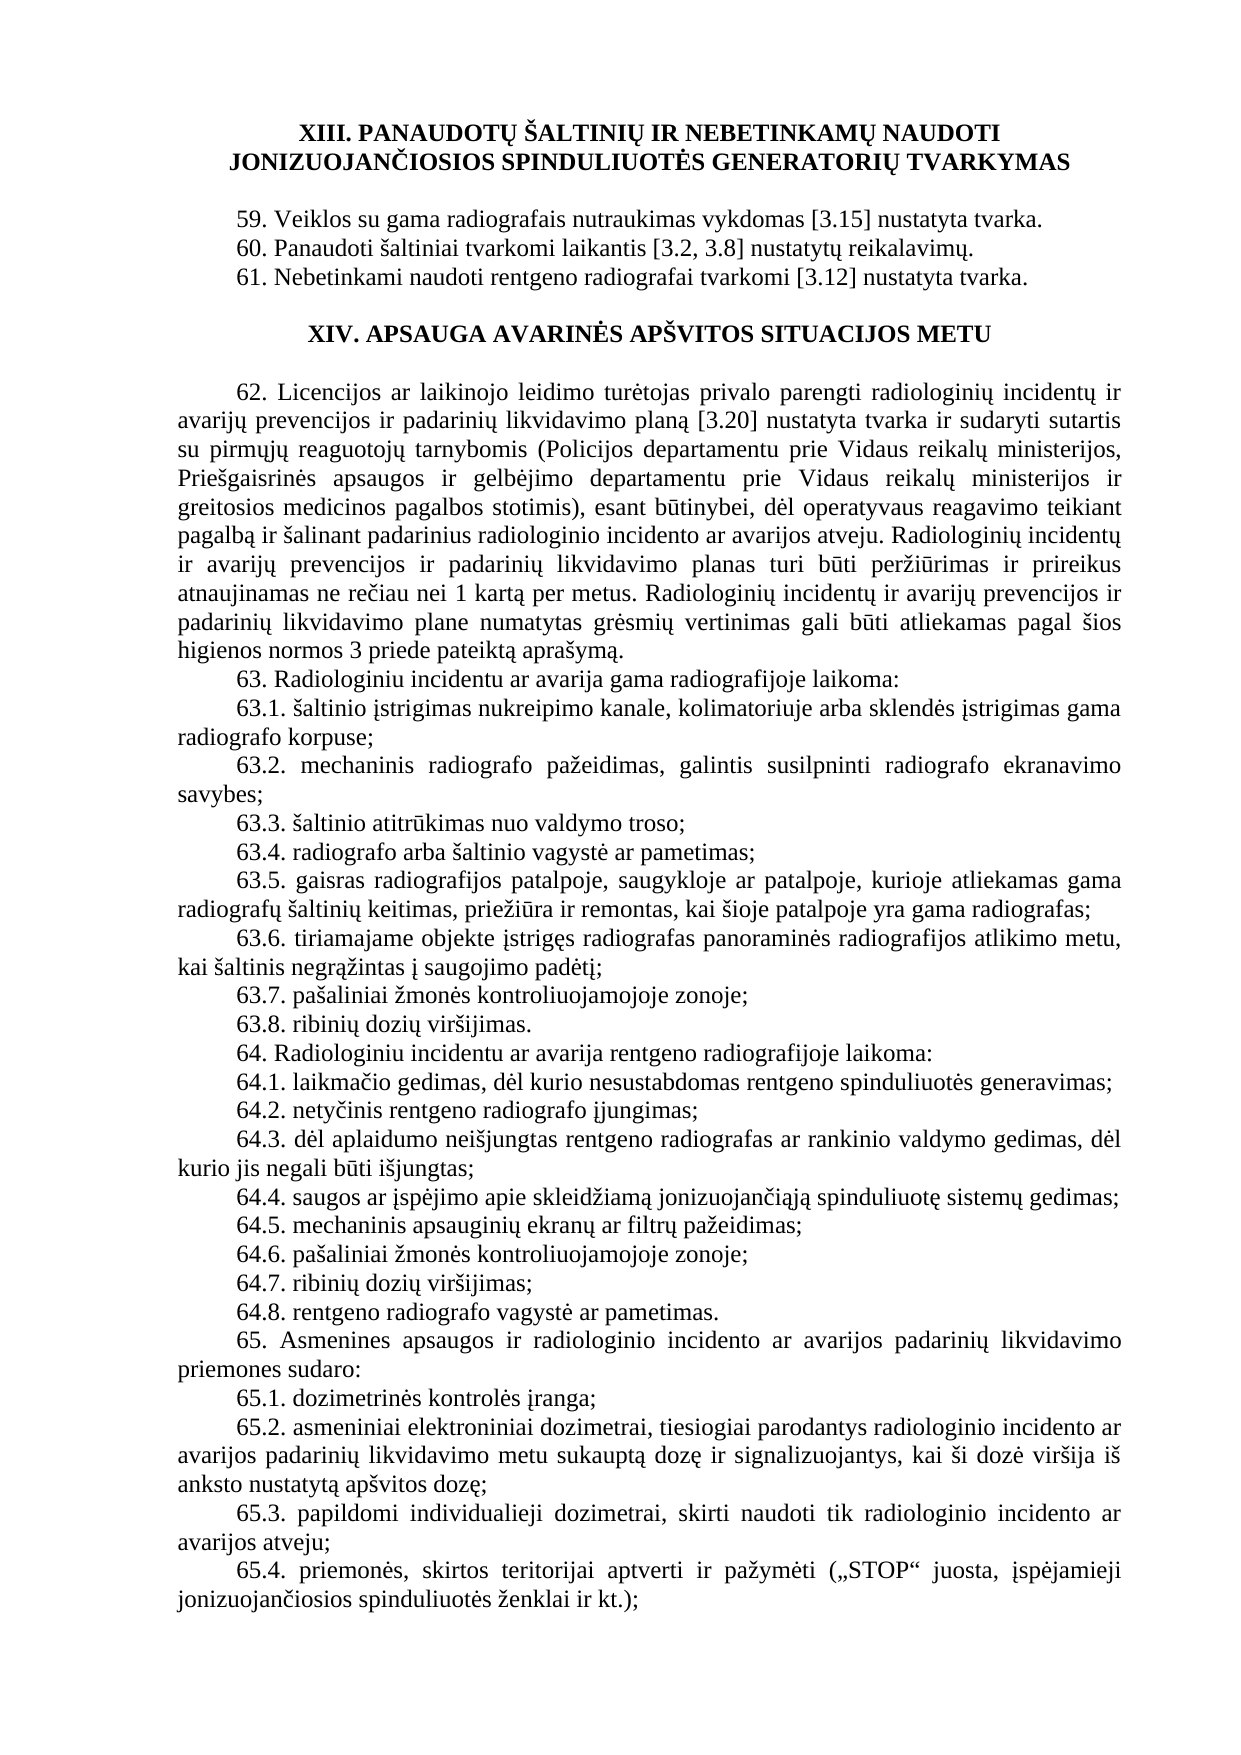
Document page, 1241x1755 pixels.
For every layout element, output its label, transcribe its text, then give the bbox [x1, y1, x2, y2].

text XIV. APSAUGA AVARINĖS APŠVITOS SITUACIJOS METU [177, 319, 1122, 348]
text 63.6. tiriamajame objekte įstrigęs radiografas panoraminės radiografijos atlikimo metu, kai šaltinis negrąžintas į saugojimo padėtį; [177, 923, 1122, 981]
text 64.3. dėl aplaidumo neišjungtas rentgeno radiografas ar rankinio valdymo gedimas, dėl kurio jis negali būti išjungtas; [177, 1124, 1122, 1182]
text 59. Veiklos su gama radiografais nutraukimas vykdomas [3.15] nustatyta tvarka. [177, 204, 1122, 233]
text 65.2. asmeniniai elektroniniai dozimetrai, tiesiogiai parodantys radiologinio incidento ar avarijos padarinių likvidavimo metu sukauptą dozę ir signalizuojantys, kai ši dozė viršija iš anksto nustatytą apšvitos dozę; [177, 1412, 1122, 1498]
text 64.1. laikmačio gedimas, dėl kurio nesustabdomas rentgeno spinduliuotės generavimas; [177, 1067, 1122, 1096]
text 65.4. priemonės, skirtos teritorijai aptverti ir pažymėti („STOP“ juosta, įspėjamieji jonizuojančiosios spinduliuotės ženklai ir kt.); [177, 1556, 1122, 1613]
text 65.1. dozimetrinės kontrolės įranga; [177, 1383, 1122, 1412]
text 60. Panaudoti šaltiniai tvarkomi laikantis [3.2, 3.8] nustatytų reikalavimų. [177, 233, 1122, 262]
text 62. Licencijos ar laikinojo leidimo turėtojas privalo parengti radiologinių incidentų ir avarijų prevencijos ir padarinių likvidavimo planą [3.20] nustatyta tvarka ir sudaryti sutartis su pirmųjų reaguotojų tarnybomis (Policijos departamentu prie Vidaus reikalų ministerijos, Priešgaisrinės apsaugos ir gelbėjimo departamentu prie Vidaus reikalų ministerijos ir greitosios medicinos pagalbos stotimis), esant būtinybei, dėl operatyvaus reagavimo teikiant pagalbą ir šalinant padarinius radiologinio incidento ar avarijos atveju. Radiologinių incidentų ir avarijų prevencijos ir padarinių likvidavimo planas turi būti peržiūrimas ir prireikus atnaujinamas ne rečiau nei 1 kartą per metus. Radiologinių incidentų ir avarijų prevencijos ir padarinių likvidavimo plane numatytas grėsmių vertinimas gali būti atliekamas pagal šios higienos normos 3 priede pateiktą aprašymą. [177, 377, 1122, 664]
text 63.2. mechaninis radiografo pažeidimas, galintis susilpninti radiografo ekranavimo savybes; [177, 751, 1122, 808]
text 64.5. mechaninis apsauginių ekranų ar filtrų pažeidimas; [177, 1211, 1122, 1239]
text 65. Asmenines apsaugos ir radiologinio incidento ar avarijos padarinių likvidavimo priemones sudaro: [177, 1326, 1122, 1383]
text XIII. PANAUDOTŲ ŠALTINIŲ ir nebetinkamų naudoti jonizuojančiosios spinduliuotės generatorių TVARKYMAS [177, 118, 1122, 176]
text 63.5. gaisras radiografijos patalpoje, saugykloje ar patalpoje, kurioje atliekamas gama radiografų šaltinių keitimas, priežiūra ir remontas, kai šioje patalpoje yra gama radiografas; [177, 866, 1122, 923]
text 64.8. rentgeno radiografo vagystė ar pametimas. [177, 1297, 1122, 1326]
text 63.3. šaltinio atitrūkimas nuo valdymo troso; [177, 808, 1122, 837]
text 63. Radiologiniu incidentu ar avarija gama radiografijoje laikoma: [177, 664, 1122, 693]
text 64. Radiologiniu incidentu ar avarija rentgeno radiografijoje laikoma: [177, 1038, 1122, 1067]
text 64.2. netyčinis rentgeno radiografo įjungimas; [177, 1096, 1122, 1124]
text 65.3. papildomi individualieji dozimetrai, skirti naudoti tik radiologinio incidento ar avarijos atveju; [177, 1498, 1122, 1556]
text 63.7. pašaliniai žmonės kontroliuojamojoje zonoje; [177, 981, 1122, 1009]
text 63.1. šaltinio įstrigimas nukreipimo kanale, kolimatoriuje arba sklendės įstrigimas gama radiografo korpuse; [177, 693, 1122, 751]
text 63.4. radiografo arba šaltinio vagystė ar pametimas; [177, 837, 1122, 866]
text 63.8. ribinių dozių viršijimas. [177, 1009, 1122, 1038]
text 64.6. pašaliniai žmonės kontroliuojamojoje zonoje; [177, 1239, 1122, 1268]
text 64.7. ribinių dozių viršijimas; [177, 1268, 1122, 1297]
text 61. Nebetinkami naudoti rentgeno radiografai tvarkomi [3.12] nustatyta tvarka. [177, 262, 1122, 291]
text 64.4. saugos ar įspėjimo apie skleidžiamą jonizuojančiąją spinduliuotę sistemų gedimas; [177, 1182, 1122, 1211]
